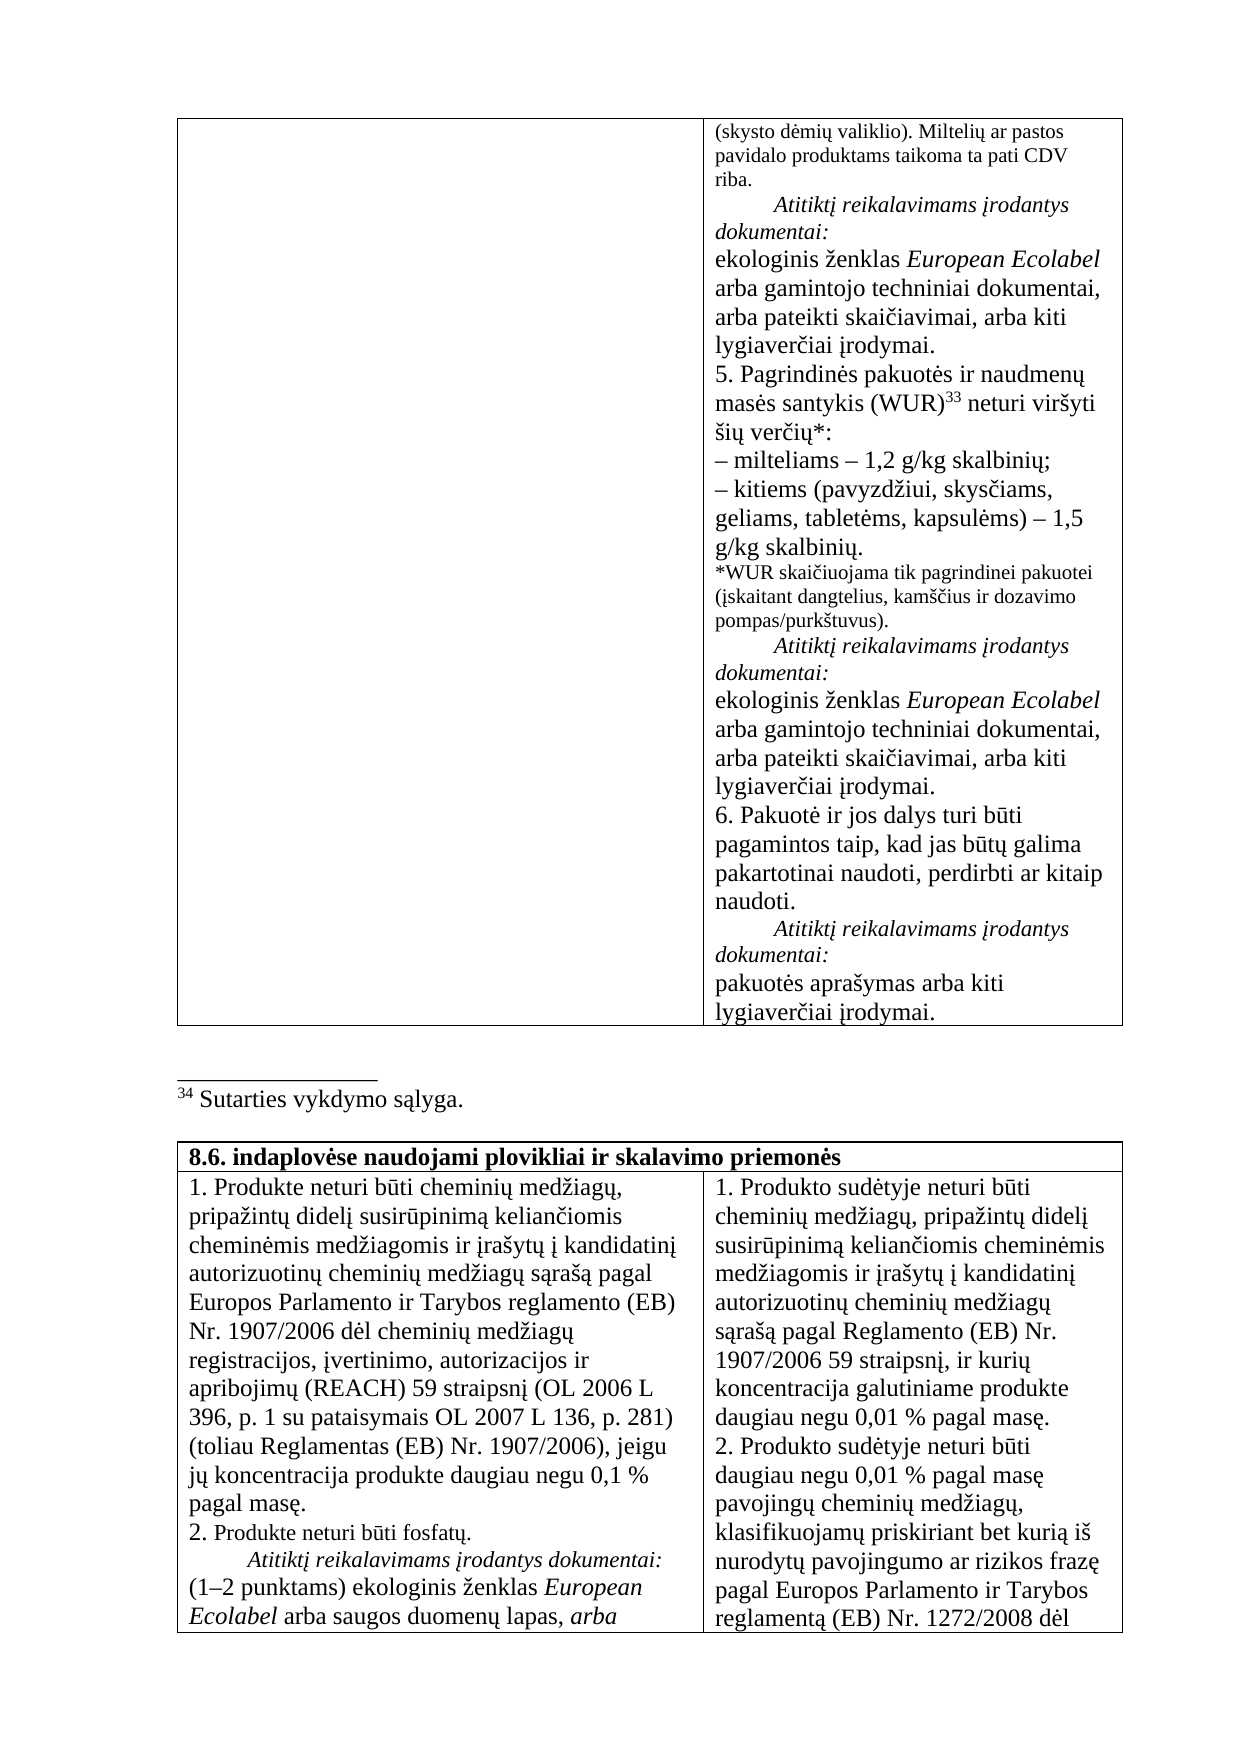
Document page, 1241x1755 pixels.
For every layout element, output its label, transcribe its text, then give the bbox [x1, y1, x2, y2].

table_cell [178, 119, 703, 1025]
text ________________ [177, 1055, 1122, 1084]
text 34 Sutarties vykdymo sąlyga. [177, 1084, 1122, 1113]
table_cell 1. Produkte neturi būti cheminių medžiagų, pripažintų didelį susirūpinimą keliančiomis cheminėmis medžiagomis ir įrašytų į kandidatinį autorizuotinų cheminių medžiagų sąrašą pagal Europos Parlamento ir Tarybos reglamento (EB) Nr. 1907/2006 dėl cheminių medžiagų registracijos, įvertinimo, autorizacijos ir apribojimų (REACH) 59 straipsnį (OL 2006 L 396, p. 1 su pataisymais OL 2007 L 136, p. 281) (toliau Reglamentas (EB) Nr. 1907/2006), jeigu jų koncentracija produkte daugiau negu 0,1 % pagal masę. 2. Produkte neturi būti fosfatų. Atitiktį reikalavimams įrodantys dokumentai: (1–2 punktams) ekologinis ženklas European Ecolabel arba saugos duomenų lapas, arba [178, 1172, 703, 1632]
table_header [1091, 1143, 1122, 1171]
table_cell 1. Produkto sudėtyje neturi būti cheminių medžiagų, pripažintų didelį susirūpinimą keliančiomis cheminėmis medžiagomis ir įrašytų į kandidatinį autorizuotinų cheminių medžiagų sąrašą pagal Reglamento (EB) Nr. 1907/2006 59 straipsnį, ir kurių koncentracija galutiniame produkte daugiau negu 0,01 % pagal masę. 2. Produkto sudėtyje neturi būti daugiau negu 0,01 % pagal masę pavojingų cheminių medžiagų, klasifikuojamų priskiriant bet kurią iš nurodytų pavojingumo ar rizikos frazę pagal Europos Parlamento ir Tarybos reglamentą (EB) Nr. 1272/2008 dėl cheminių medžiagų ir mišinių klasifikavimo, ženklinimo ir pakavimo (OL 2008 L 353, p. 1) (toliau – Reglamentas (EB) Nr. 1272/2008) arba Pavojingų cheminių medžiagų ir preparatų klasifikavimo ir ženklinimo tvarką, patvirtintą aplinkos ministro ir sveikatos apsaugos ministro 2000 m. gruodžio 19 d. įsakymu Nr. 532/742 „Dėl Pavojingų cheminių medžiagų ir preparatų klasifikavimo ir ženklinimo tvarkos“ (Žin., 2001, Nr. 16-509; 2002, Nr. 81-3501) (toliau – Pavojingų cheminių medžiagų ir preparatų klasifikavimo ir ženklinimo tvarka): kontaktuodama su vandeniu ar rūgštimis išskiria toksiškas ar labai toksiškas dujas (EUH 029, EUH031, EUH032 ar R29, R31, R32), toksiškos ar labai toksiškos (H300, H301, H304, H310, H311, H330, H331 ar R28, R25, R65, R27, R24, R23, R26), kenkia organams (H370 ar R39/23, R39/24, R39/25, R39/26, R39/27, R39/28), galinčios pakenkti organams (H371 ar R68/20, R68/21, R68/22), veikiant ilgą laiką pakenkia kai kuriems organams (H372, H373 ar R48/25, R48/24, R48/23, R48/20, R48/21, R48/22), galinčios sukelti alerginę odos reakciją (H317 ar R42*, įkvėpus gali sukelti alerginę reakciją, astmos simptomus arba apsunkinti kvėpavimą (H334 ar R43)*, *Netaikoma fermentams. sukeliančios paveldimus genetinius defektus (H340, H341 ar R46, R68), kancerogeninės (H350, H350i, H351 ar R45, R49, R40), toksiškos reprodukcijai (H360D, H360F, H360FD, H360Fd, H360Df, H361f, H361d, H361fd, H362 ar R60, R61, R60-61, R60-63, R61-62, R62, R63, R62-63, R64), toksiška patekus į akis (EUH070 ar R39-41), pavojingos vandens aplinkai* (H400**, H410, H411, H412 ar R50**, R50-53, R51-53, R52-53) *Netaikoma kvapiosioms medžiagoms. **Netaikoma paviršinio aktyvumo medžiagoms, kai koncentracija produkte < 25%%. Procentinė dalis turi būti padalinta iš M faktoriaus, nustatyto pagal Reglamentą (EB) Nr. 1272/2008. gali sukelti ilgalaikį kenksmingą poveikį vandens organizmams (H413 ar R53), pavojinga ozono sluoksniui (EUH059 ar R59). 3. Produkto sudėtyje neturi būti daugiau kaip 0,01 % pagal masę biocidų, naudojamų ne kaip konservantai. Produkte gali būti biocidų tik tuo atveju, jeigu jie naudojami produktui konservuoti ir jeigu pagal Pavojingų cheminių medžiagų ir preparatų klasifikavimo ir ženklinimo tvarką arba pagal Reglamentą (EB) Nr. 1272/2008 jiems priskiriamos H410/R50-53 arba H411/R51-53, nebent jie nėra potencialiai bioakumuliatyvūs, t. y. oktanolio vandens pasiskirstymo koeficiento logaritmas log POW < 3,0 (nebent eksperimentiškai nustatytas biologinės koncentracijos koeficientas BCF <= 100). Atitiktį reikalavimams įrodantys dokumentai: (1–3 punktams) ekologinis ženklas European Ecolabel arba gamintojo techniniai dokumentai, arba kiti lygiaverčiai įrodymai. 4. Produkto ribinio skiedimo tūrio (CDVilgalaikis)32 vertė neturi viršyti: – indaplovėse naudojamiems vienos funkcijos plovikliams – 25 000 l/plovimui; – indaplovėse naudojamas daugiafunkciams plovikliams – 30 000 l/plovimui; – skalavimo priemonėms – 10 000 l/plovimui. 5. Pagrindinėje pakuotėje produkto kiekis neturi viršyti 2 g vienam plovimui. Atitiktį reikalavimams įrodantys dokumentai: (4–5 punktams) ekologinis ženklas European Ecolabel arba gamintojo techniniai dokumentai, arba kiti lygiaverčiai įrodymai. 6. Pakuotė ir jos dalys turi būti pagamintos taip, kad jas būtų galima pakartotinai naudoti, perdirbti ar kitaip naudoti. Atitiktį reikalavimams įrodantys dokumentai: pakuotės aprašymas arba kiti lygiaverčiai įrodymai. [704, 1172, 1122, 1632]
table_cell 1. Produkto sudėtyje neturi būti cheminių medžiagų, pripažintų didelį susirūpinimą keliančiomis cheminėmis medžiagomis ir įrašytų į kandidatinį autorizuotinų cheminių medžiagų sąrašą pagal Reglamento (EB) Nr. 1907/2006 59 straipsnį, ir kurių koncentracija galutiniame produkte daugiau negu 0,01 % pagal masę. 2. Produkto sudėtyje neturi būti daugiau negu 0,01 % pagal masę pavojingų cheminių medžiagų, klasifikuojamų priskiriant bet kurią iš nurodytų pavojingumo ar rizikos frazę pagal Europos Parlamento ir Tarybos reglamentą (EB) Nr. 1272/2008 dėl cheminių medžiagų ir mišinių klasifikavimo, ženklinimo ir pakavimo (OL 2008 L 353, p. 1) (toliau – Reglamentas (EB) Nr. 1272/2008) arba Pavojingų cheminių medžiagų ir preparatų klasifikavimo ir ženklinimo tvarką, patvirtintą aplinkos ministro ir sveikatos apsaugos ministro 2000 m. gruodžio 19 d. įsakymu Nr. 532/742 „Dėl Pavojingų cheminių medžiagų ir preparatų klasifikavimo ir ženklinimo tvarkos“ (Žin., 2001, Nr. 16-509; 2002, Nr. 81-3501) (toliau – Pavojingų cheminių medžiagų ir preparatų klasifikavimo ir ženklinimo tvarka): kontaktuodama su vandeniu ar rūgštimis išskiria toksiškas ar labai toksiškas dujas (EUH 029, EUH031, EUH032 ar R29, R31, R32), toksiškos ar labai toksiškos (H300, H301, H304, H310, H311, H330, H331 ar R28, R25, R65, R27, R24, R23, R26), kenkia organams (H370 ar R39/23, R39/24, R39/25, R39/26, R39/27, R39/28), galinčios pakenkti organams (H371 ar R68/20, R68/21, R68/22), veikiant ilgą laiką pakenkia kai kuriems organams (H372, H373 ar R48/25, R48/24, R48/23, R48/20, R48/21, R48/22), galinčios sukelti alerginę odos reakciją (H317 ar R42*, įkvėpus gali sukelti alerginę reakciją, astmos simptomus arba apsunkinti kvėpavimą (H334 ar R43)*, *Netaikoma fermentams. sukeliančios paveldimus genetinius defektus (H340, H341 ar R46, R68), kancerogeninės (H350, H350i, H351 ar R45, R49, R40), toksiškos reprodukcijai (H360D, H360F, H360FD, H360Fd, H360Df, H361f, H361d, H361fd, H362 ar R60, R61, R60-61, R60-63, R61-62, R62, R63, R62-63, R64), toksiška patekus į akis (EUH070 ar R39-41), pavojingos vandens aplinkai* (H400**, H410, H411, H412 ar R50**, R50-53, R51-53, R52-53), *Netaikoma kvapiosioms medžiagoms. **Netaikoma paviršinio aktyvumo medžiagoms, kai koncentracija produkte < 25%%. Procentinė dalis turi būti padalinta iš M faktoriaus, nustatyto pagal Reglamentą (EB) Nr. 1272/2008. gali sukelti ilgalaikį kenksmingą poveikį vandens organizmams (H413 ar R53), pavojinga ozono sluoksniui (EUH059 ar R59). 3. Produkto sudėtyje neturi būti daugiau kaip 0,01 % pagal masę biocidų, naudojamų ne kaip konservantai. Produkte gali būti biocidų tik tuo atveju, jeigu jie naudojami produktui konservuoti ir jeigu pagal Pavojingų cheminių medžiagų ir preparatų klasifikavimo ir ženklinimo tvarką arba pagal Reglamentą (EB) Nr. 1272/2008 jiems priskiriamos H410/R50-53 arba H411/R51-53, nebent jie nėra potencialiai bioakumuliatyvūs, t. y. oktanolio vandens pasiskirstymo koeficiento logaritmas log POW < 3,0 (nebent eksperimentiškai nustatytas biologinės koncentracijos koeficientas BCF <= 100). Atitiktį reikalavimams įrodantys dokumentai: (1–3 punktams) ekologinis ženklas European Ecolabel arba saugos duomenų lapas, arba gamintojo techniniai dokumentai, arba pripažintosios (notifikuotos) įstaigos atlikto bandymo protokolas, arba kiti lygiaverčiai įrodymai. 4. Produkto ribinio skiedimo tūrio (CDVilgalaikis)32 vertė neturi viršyti: – stiprių teršalų skalbinių plovikliams (visų pavidalų) – 35 000 l/1 kg skalbinių; – silpnų teršalų skalbinių plovikliams (visų pavidalų) – 20 000 l/1 kg skalbinių; – dėmių valikliams (visų pavidalų) – 3 500 l/kg skalbinių*. * CDV riba pagrįsta apytiksle 2 ml vienetine doze ir 6 dozėmis 4,5 kg skalbinių partijai (skysto dėmių valiklio). Miltelių ar pastos pavidalo produktams taikoma ta pati CDV riba. Atitiktį reikalavimams įrodantys dokumentai: ekologinis ženklas European Ecolabel arba gamintojo techniniai dokumentai, arba pateikti skaičiavimai, arba kiti lygiaverčiai įrodymai. 5. Pagrindinės pakuotės ir naudmenų masės santykis (WUR)33 neturi viršyti šių verčių*: – milteliams – 1,2 g/kg skalbinių; – kitiems (pavyzdžiui, skysčiams, geliams, tabletėms, kapsulėms) – 1,5 g/kg skalbinių. *WUR skaičiuojama tik pagrindinei pakuotei (įskaitant dangtelius, kamščius ir dozavimo pompas/purkštuvus). Atitiktį reikalavimams įrodantys dokumentai: ekologinis ženklas European Ecolabel arba gamintojo techniniai dokumentai, arba pateikti skaičiavimai, arba kiti lygiaverčiai įrodymai. 6. Pakuotė ir jos dalys turi būti pagamintos taip, kad jas būtų galima pakartotinai naudoti, perdirbti ar kitaip naudoti. Atitiktį reikalavimams įrodantys dokumentai: pakuotės aprašymas arba kiti lygiaverčiai įrodymai. [704, 119, 1122, 1025]
table_header 8.6. indaplovėse naudojami plovikliai ir skalavimo priemonės [178, 1143, 1091, 1171]
